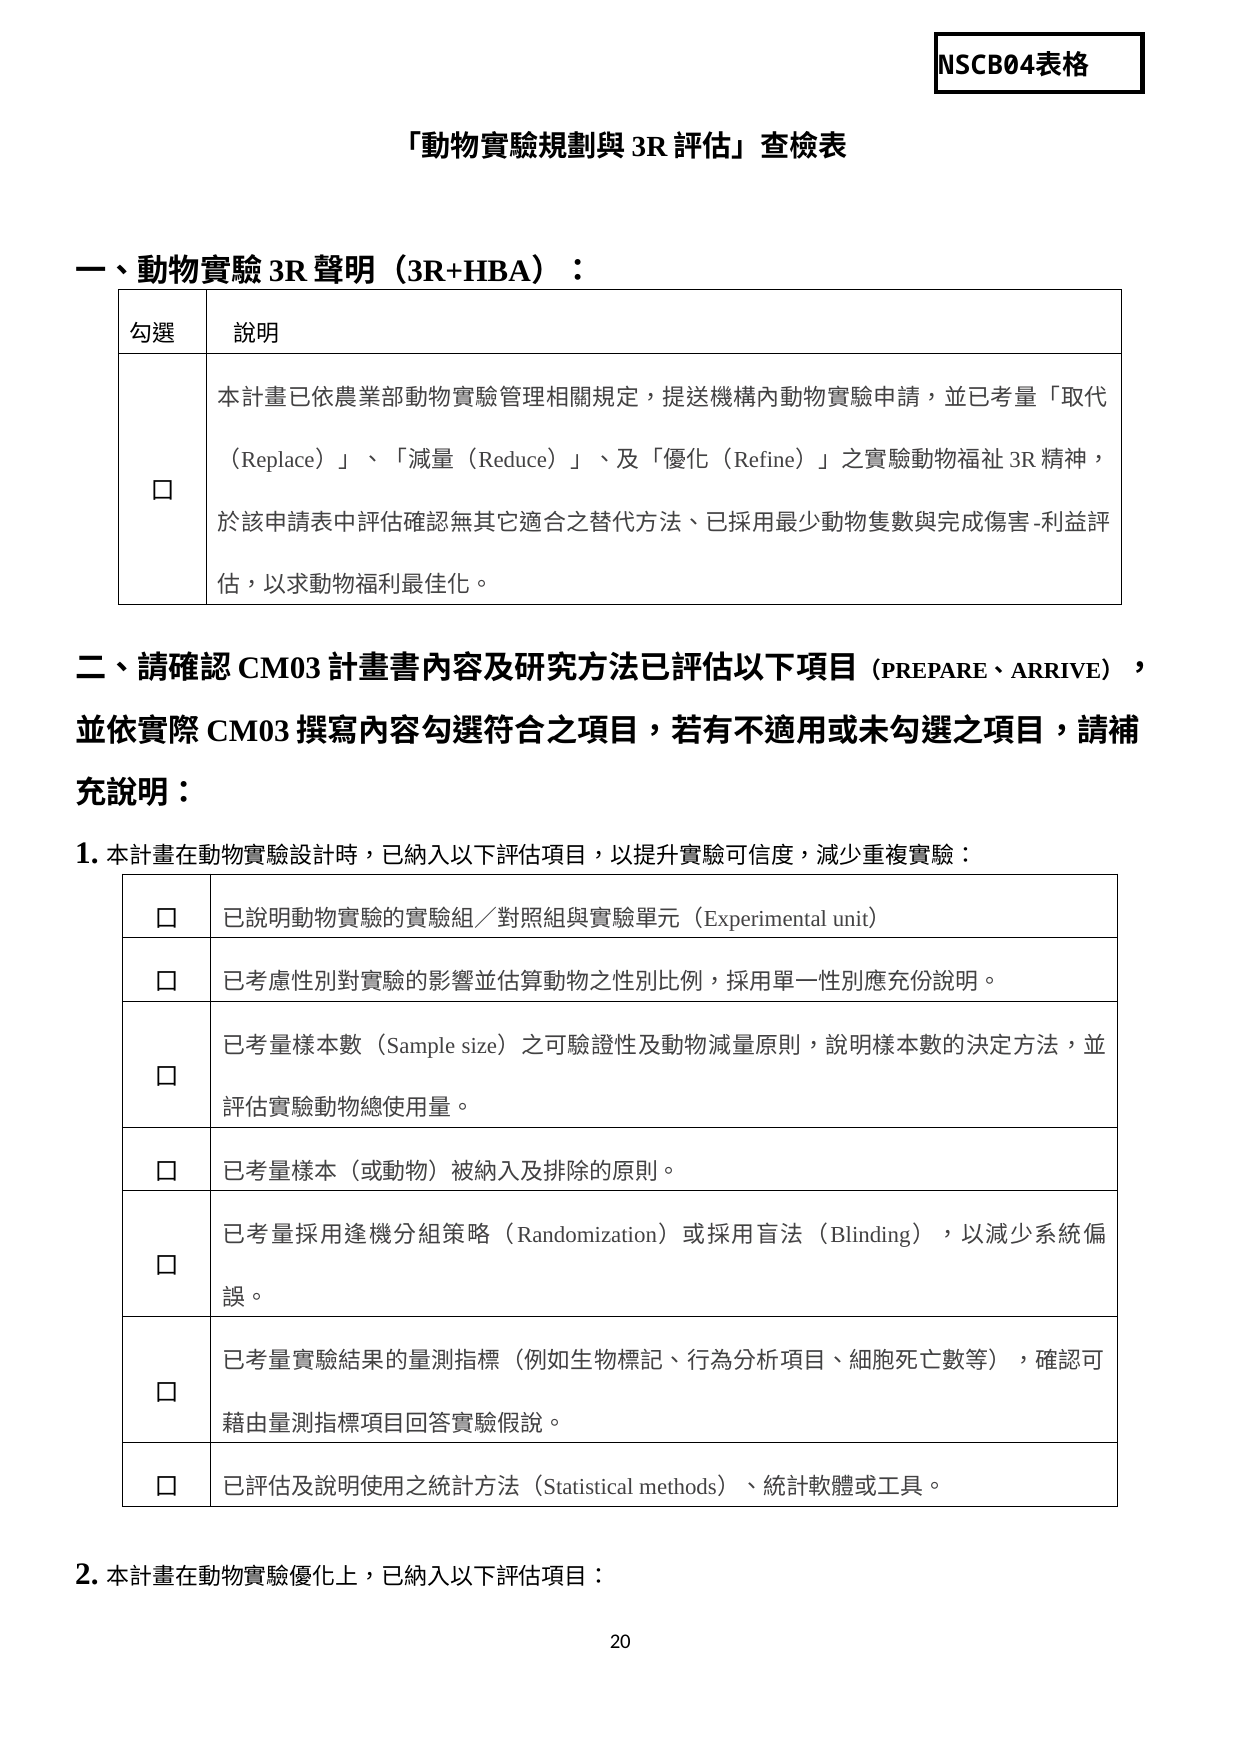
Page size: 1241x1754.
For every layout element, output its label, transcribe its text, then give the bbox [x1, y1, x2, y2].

table_cell ⼞ [119, 354, 206, 604]
table_cell 已考量樣本（或動物）被納入及排除的原則。 [211, 1128, 1117, 1190]
text 1. 本計畫在動物實驗設計時，已納入以下評估項目，以提升實驗可信度，減少重複實驗： [75, 811, 1165, 873]
table_header ⼞ [123, 875, 210, 937]
table_cell 已評估及說明使用之統計方法（Statistical methods）、統計軟體或工具。 [211, 1443, 1117, 1506]
table_cell ⼞ [123, 938, 210, 1001]
table_cell ⼞ [123, 1443, 210, 1506]
table_cell ⼞ [123, 1002, 210, 1127]
table_header 已說明動物實驗的實驗組／對照組與實驗單元（Experimental unit） [211, 875, 1117, 937]
table_cell 已考慮性別對實驗的影響並估算動物之性別比例，採用單一性別應充份說明。 [211, 938, 1117, 1001]
table_cell 本計畫已依農業部動物實驗管理相關規定，提送機構內動物實驗申請，並已考量「取代（Replace）」、「減量（Reduce）」、及「優化（Refine）」之實驗動物福祉3R精神，於該申請表中評估確認無其它適合之替代方法、已採用最少動物隻數與完成傷害-利益評估，以求動物福利最佳化。 [207, 354, 1121, 604]
text 二、請確認CM03計畫書內容及研究方法已評估以下項目（PREPARE、ARRIVE），並依實際CM03撰寫內容勾選符合之項目，若有不適用或未勾選之項目，請補充說明： [75, 623, 1165, 811]
text 「動物實驗規劃與3R評估」查檢表 [75, 102, 1165, 164]
table_cell 已考量實驗結果的量測指標（例如生物標記、行為分析項目、細胞死亡數等），確認可藉由量測指標項目回答實驗假說。 [211, 1317, 1117, 1442]
text 2. 本計畫在動物實驗優化上，已納入以下評估項目： [75, 1532, 1165, 1594]
table_cell ⼞ [123, 1191, 210, 1316]
table_header 說明 [207, 290, 1121, 353]
table_cell ⼞ [123, 1128, 210, 1190]
table_cell 已考量採用逢機分組策略（Randomization）或採用盲法（Blinding），以減少系統偏誤。 [211, 1191, 1117, 1316]
table_cell ⼞ [123, 1317, 210, 1442]
text 一、動物實驗3R聲明（3R+HBA）： [75, 227, 1165, 289]
table_cell 已考量樣本數（Sample size）之可驗證性及動物減量原則，說明樣本數的決定方法，並評估實驗動物總使用量。 [211, 1002, 1117, 1127]
table_header 勾選 [119, 290, 206, 353]
